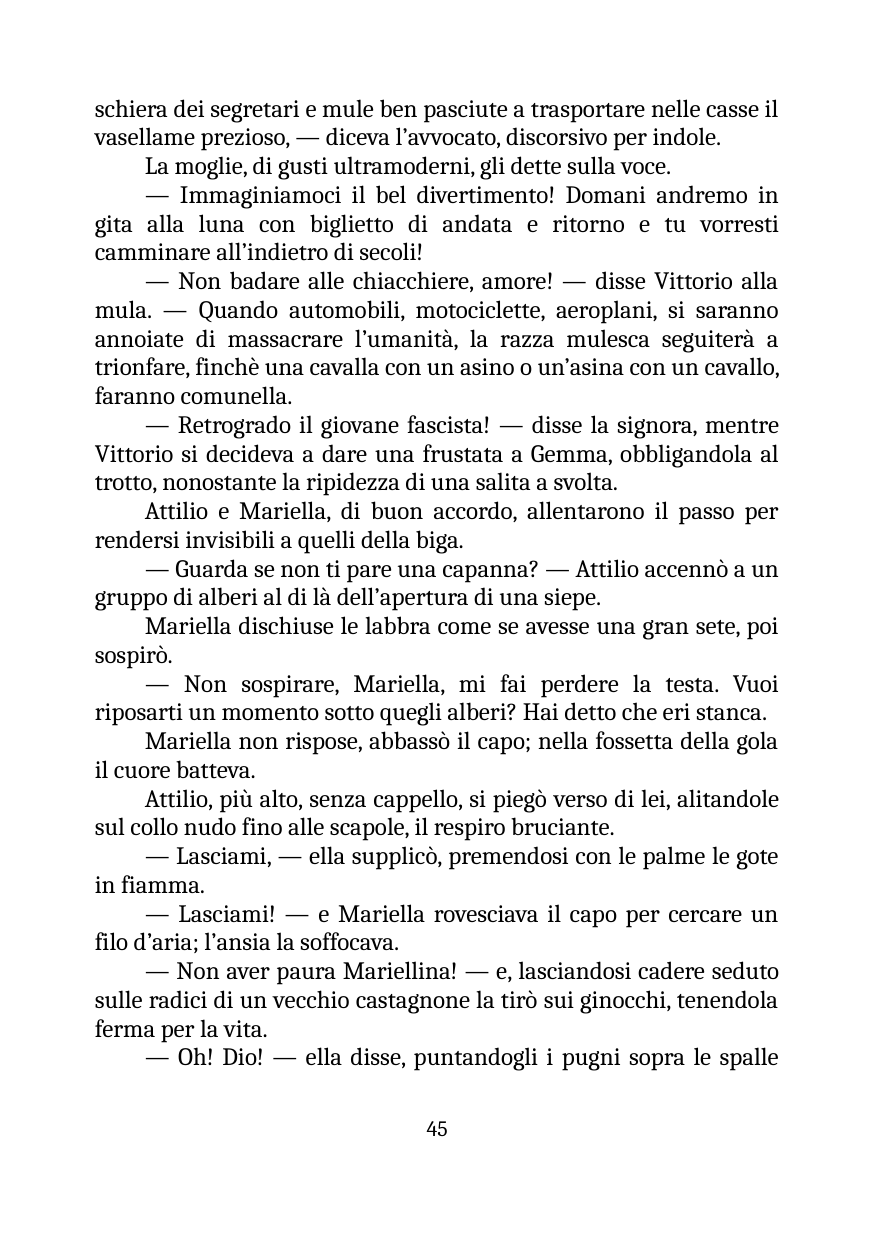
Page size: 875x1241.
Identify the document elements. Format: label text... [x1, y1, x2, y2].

text — Lasciami! — e Mariella rovesciava il capo per cercare un filo d’aria; l’ansia la soffocava. [94, 899, 779, 957]
text — Guarda se non ti pare una capanna? — Attilio accennò a un gruppo di alberi al di là dell’apertura di una siepe. [94, 554, 779, 612]
text Attilio, più alto, senza cappello, si piegò verso di lei, alitandole sul collo nudo fino alle scapole, il respiro bruciante. [94, 784, 779, 842]
text — Retrogrado il giovane fascista! — disse la signora, mentre Vittorio si decideva a dare una frustata a Gemma, obbligandola al trotto, nonostante la ripidezza di una salita a svolta. [94, 411, 779, 497]
text La moglie, di gusti ultramoderni, gli dette sulla voce. [94, 152, 779, 181]
text — Non badare alle chiacchiere, amore! — disse Vittorio alla mula. — Quando automobili, motociclette, aeroplani, si saranno annoiate di massacrare l’umanità, la razza mulesca seguiterà a trionfare, finchè una cavalla con un asino o un’asina con un cavallo, faranno comunella. [94, 267, 779, 411]
text — Lasciami, — ella supplicò, premendosi con le palme le gote in fiamma. [94, 842, 779, 899]
text Mariella dischiuse le labbra come se avesse una gran sete, poi sospirò. [94, 612, 779, 669]
text — Immaginiamoci il bel divertimento! Domani andremo in gita alla luna con biglietto di andata e ritorno e tu vorresti camminare all’indietro di secoli! [94, 181, 779, 267]
text — Non sospirare, Mariella, mi fai perdere la testa. Vuoi riposarti un momento sotto quegli alberi? Hai detto che eri stanca. [94, 669, 779, 727]
text Mariella non rispose, abbassò il capo; nella fossetta della gola il cuore batteva. [94, 727, 779, 784]
text Attilio e Mariella, di buon accordo, allentarono il passo per rendersi invisibili a quelli della biga. [94, 497, 779, 554]
text schiera dei segretari e mule ben pasciute a trasportare nelle casse il vasellame prezioso, — diceva l’avvocato, discorsivo per indole. [94, 94, 779, 152]
text — Non aver paura Mariellina! — e, lasciandosi cadere seduto sulle radici di un vecchio castagnone la tirò sui ginocchi, tenendola ferma per la vita. [94, 957, 779, 1043]
text — Oh! Dio! — ella disse, puntandogli i pugni sopra le spalle [94, 1043, 779, 1072]
